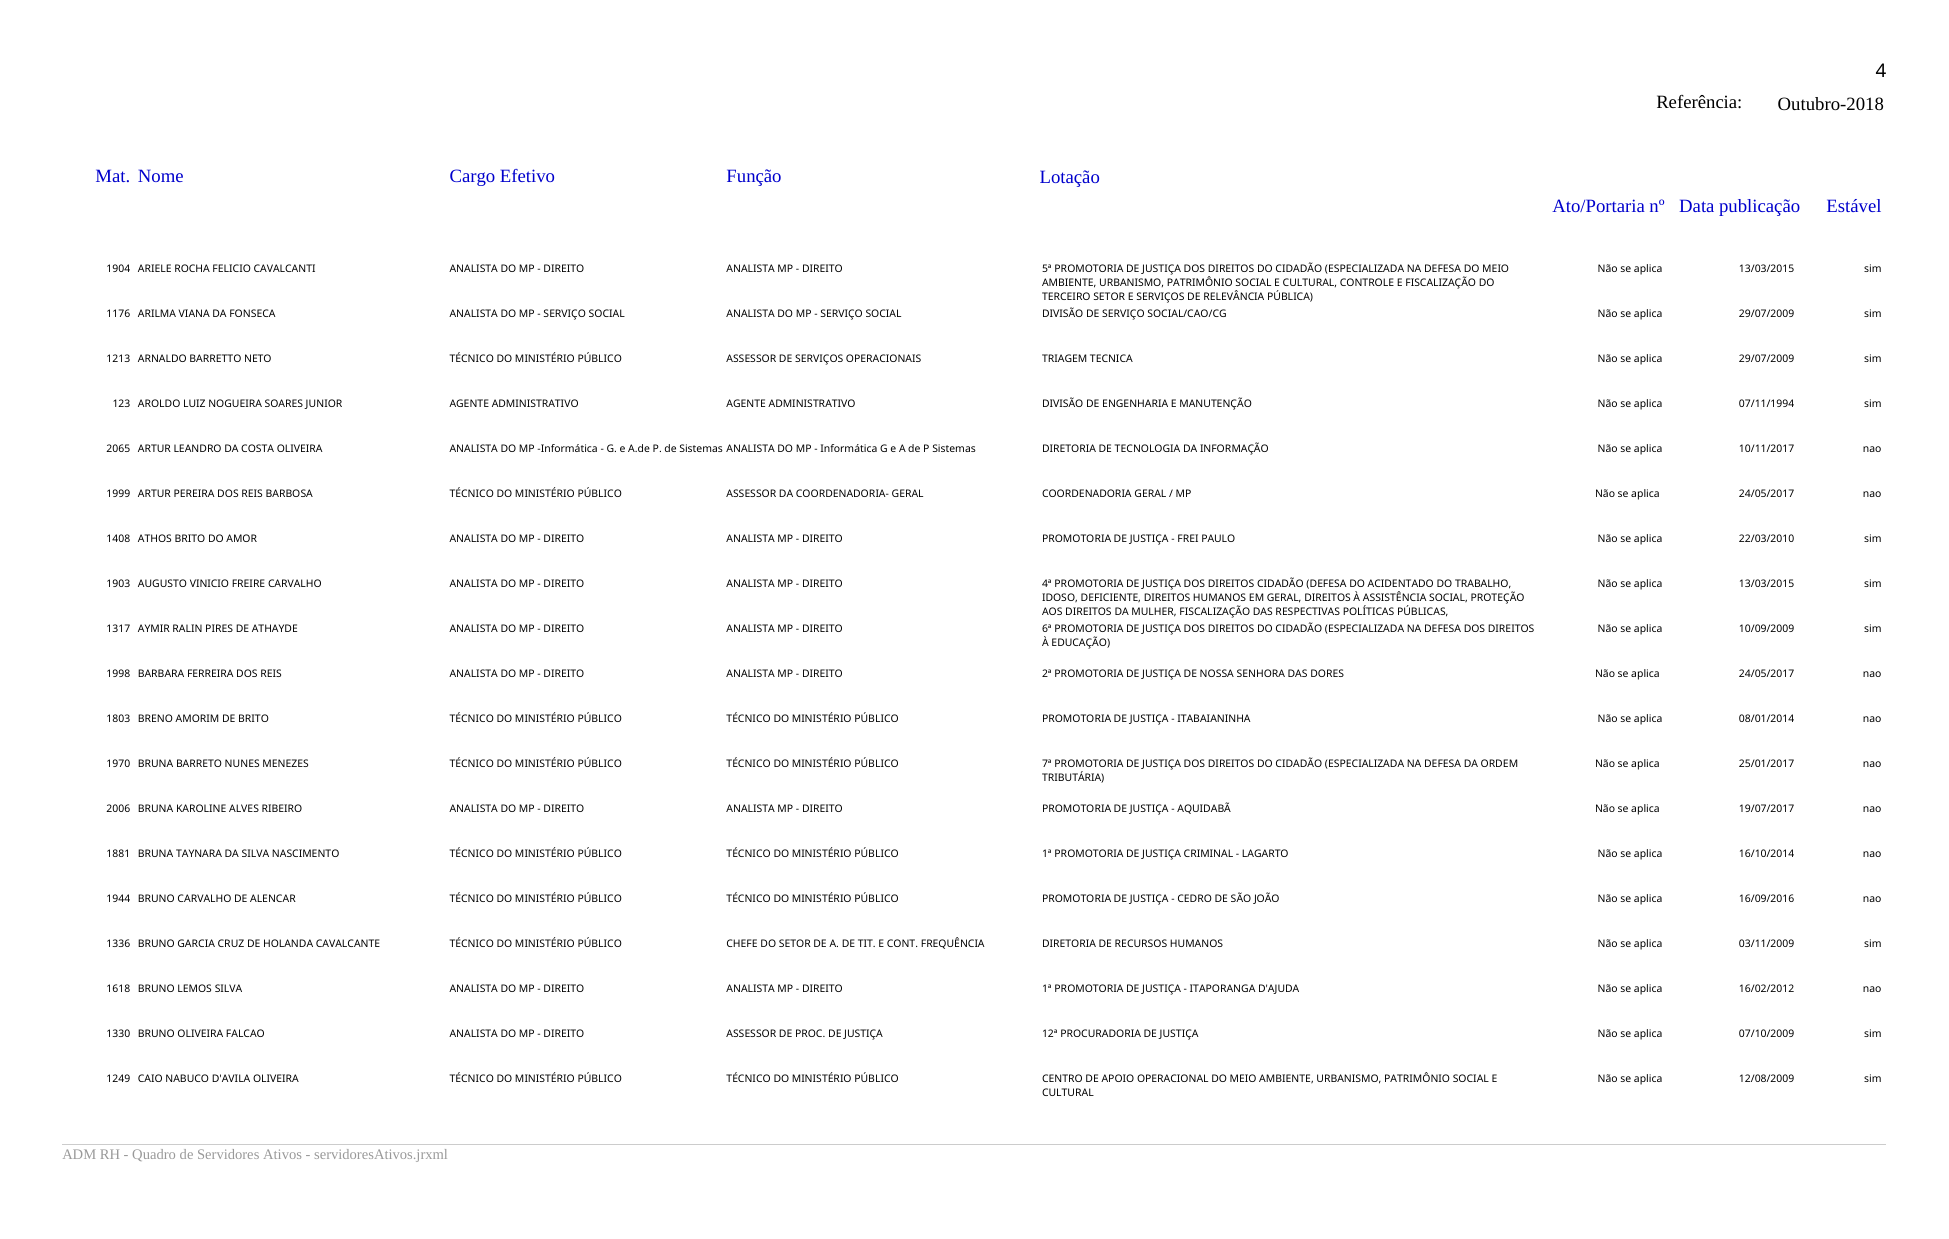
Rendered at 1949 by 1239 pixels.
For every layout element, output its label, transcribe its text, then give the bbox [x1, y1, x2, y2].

table_cell [1794, 531, 1803, 576]
table_cell [1881, 846, 1948, 891]
table_cell [1794, 756, 1803, 801]
table_cell DIRETORIA DE TECNOLOGIA DA INFORMAÇÃO [1042, 441, 1538, 486]
table_cell BRUNO LEMOS SILVA [138, 981, 443, 1026]
table_cell TÉCNICO DO MINISTÉRIO PÚBLICO [726, 1071, 1030, 1116]
table_cell nao [1803, 666, 1881, 711]
table_cell CHEFE DO SETOR DE A. DE TIT. E CONT. FREQUÊNCIA [726, 936, 1030, 981]
table_cell [1794, 261, 1803, 306]
table_cell 16/02/2012 [1662, 981, 1794, 1026]
table_cell [1030, 891, 1042, 936]
table_cell [0, 891, 68, 936]
table_cell ARTUR LEANDRO DA COSTA OLIVEIRA [138, 441, 443, 486]
table_cell [1881, 756, 1948, 801]
table_cell 1249 [68, 1071, 130, 1116]
table_cell 1176 [68, 306, 130, 351]
table_cell ANALISTA MP - DIREITO [726, 576, 1030, 621]
table_header Cargo Efetivo [449, 165, 684, 195]
table_header Função [726, 165, 803, 195]
table_cell 1317 [68, 621, 130, 666]
table_cell [1538, 711, 1547, 756]
table_cell [1030, 756, 1042, 801]
table_cell [1538, 981, 1547, 1026]
table_cell TÉCNICO DO MINISTÉRIO PÚBLICO [726, 891, 1030, 936]
table_header Nome [138, 165, 203, 195]
table_cell 10/11/2017 [1662, 441, 1794, 486]
table_cell [1030, 621, 1042, 666]
table_cell 19/07/2017 [1662, 801, 1794, 846]
table_cell Estável [1803, 195, 1881, 225]
table_cell ANALISTA DO MP - DIREITO [449, 261, 723, 306]
table_cell [1794, 441, 1803, 486]
table_cell [1881, 306, 1948, 351]
table_cell [0, 351, 68, 396]
table_cell [1030, 261, 1042, 306]
table_cell [0, 57, 1731, 84]
table_cell [130, 576, 138, 621]
table_cell ASSESSOR DE PROC. DE JUSTIÇA [726, 1026, 1030, 1071]
table_cell [130, 846, 138, 891]
table_cell [1538, 666, 1547, 711]
table_cell Não se aplica [1547, 396, 1662, 441]
table_cell [443, 666, 449, 711]
table_cell sim [1803, 351, 1881, 396]
table_cell [1881, 396, 1948, 441]
table_cell [0, 801, 68, 846]
table_cell 29/07/2009 [1662, 351, 1794, 396]
table_cell 12ª PROCURADORIA DE JUSTIÇA [1042, 1026, 1538, 1071]
table_cell BRUNO GARCIA CRUZ DE HOLANDA CAVALCANTE [138, 936, 443, 981]
table_header [1529, 165, 1664, 195]
table_cell [1030, 801, 1042, 846]
table_cell [203, 166, 449, 195]
table_cell [1881, 486, 1948, 531]
table_cell [0, 261, 68, 306]
table_cell [0, 396, 68, 441]
table_cell TÉCNICO DO MINISTÉRIO PÚBLICO [726, 756, 1030, 801]
table_cell Lotação [1039, 166, 1196, 196]
table_header [0, 0, 1948, 57]
table_cell TÉCNICO DO MINISTÉRIO PÚBLICO [449, 351, 723, 396]
table_cell [0, 936, 68, 981]
table_cell AROLDO LUIZ NOGUEIRA SOARES JUNIOR [138, 396, 443, 441]
table_cell ANALISTA DO MP -Informática - G. e A.de P. de Sistemas [449, 441, 723, 486]
table_cell sim [1803, 531, 1881, 576]
table_cell [1794, 666, 1803, 711]
table_cell 1944 [68, 891, 130, 936]
table_cell [68, 195, 130, 225]
table_cell [1881, 196, 1948, 225]
table_cell [1881, 441, 1948, 486]
table_cell Não se aplica [1547, 486, 1662, 531]
table_cell [130, 711, 138, 756]
table_cell 1999 [68, 486, 130, 531]
table_cell [1030, 351, 1042, 396]
table_cell ATHOS BRITO DO AMOR [138, 531, 443, 576]
table_cell 6ª PROMOTORIA DE JUSTIÇA DOS DIREITOS DO CIDADÃO (ESPECIALIZADA NA DEFESA DOS DIREITOS À EDUCAÇÃO) [1042, 621, 1538, 666]
table_cell [130, 621, 138, 666]
table_cell 07/11/1994 [1662, 396, 1794, 441]
table_cell 1881 [68, 846, 130, 891]
table_cell [449, 195, 684, 225]
table_cell [0, 531, 68, 576]
table_cell Não se aplica [1547, 261, 1662, 306]
table_cell [0, 1116, 1948, 1144]
table_cell COORDENADORIA GERAL / MP [1042, 486, 1538, 531]
table_cell Não se aplica [1547, 621, 1662, 666]
table_cell [1538, 1071, 1547, 1116]
table_cell [1538, 396, 1547, 441]
table_cell sim [1803, 576, 1881, 621]
table_cell ARIELE ROCHA FELICIO CAVALCANTI [138, 261, 443, 306]
table_cell Não se aplica [1547, 666, 1662, 711]
table_cell ANALISTA DO MP - Informática G e A de P Sistemas [726, 441, 1030, 486]
table_cell [0, 441, 68, 486]
table_cell ARTUR PEREIRA DOS REIS BARBOSA [138, 486, 443, 531]
table_cell [130, 166, 138, 195]
table_cell [1030, 846, 1042, 891]
table_cell 1618 [68, 981, 130, 1026]
table_cell ARNALDO BARRETTO NETO [138, 351, 443, 396]
table_cell nao [1803, 891, 1881, 936]
table_cell [0, 1071, 68, 1116]
table_cell [443, 486, 449, 531]
table_cell [1881, 531, 1948, 576]
table_cell [0, 1026, 68, 1071]
table_cell PROMOTORIA DE JUSTIÇA - AQUIDABÃ [1042, 801, 1538, 846]
table_cell 1904 [68, 261, 130, 306]
table_cell nao [1803, 981, 1881, 1026]
table_cell 4ª PROMOTORIA DE JUSTIÇA DOS DIREITOS CIDADÃO (DEFESA DO ACIDENTADO DO TRABALHO, IDOSO, DEFICIENTE, DIREITOS HUMANOS EM GERAL, DIREITOS À ASSISTÊNCIA SOCIAL, PROTEÇÃO AOS DIREITOS DA MULHER, FISCALIZAÇÃO DAS RESPECTIVAS POLÍTICAS PÚBLICAS, [1042, 576, 1538, 621]
table_cell sim [1803, 936, 1881, 981]
table_cell [0, 85, 1948, 91]
table_cell [1794, 711, 1803, 756]
table_cell TÉCNICO DO MINISTÉRIO PÚBLICO [449, 711, 723, 756]
table_cell ANALISTA DO MP - DIREITO [449, 666, 723, 711]
table_cell sim [1803, 396, 1881, 441]
table_cell [0, 306, 68, 351]
table_cell BRUNA TAYNARA DA SILVA NASCIMENTO [138, 846, 443, 891]
table_cell 10/09/2009 [1662, 621, 1794, 666]
table_cell 1903 [68, 576, 130, 621]
table_cell ANALISTA DO MP - DIREITO [449, 531, 723, 576]
table_cell sim [1803, 621, 1881, 666]
table_cell 1ª PROMOTORIA DE JUSTIÇA CRIMINAL - LAGARTO [1042, 846, 1538, 891]
table_cell ASSESSOR DA COORDENADORIA- GERAL [726, 486, 1030, 531]
table_cell [0, 981, 68, 1026]
table_cell sim [1803, 306, 1881, 351]
table_cell PROMOTORIA DE JUSTIÇA - ITABAIANINHA [1042, 711, 1538, 756]
table_cell [130, 936, 138, 981]
table_cell BRUNO CARVALHO DE ALENCAR [138, 891, 443, 936]
table_cell [1030, 711, 1042, 756]
table_cell Não se aplica [1547, 711, 1662, 756]
table_cell [130, 891, 138, 936]
table_cell [1881, 981, 1948, 1026]
table_cell [0, 225, 1948, 244]
table_cell 1336 [68, 936, 130, 981]
table_cell Data publicação [1665, 195, 1800, 225]
table_cell 24/05/2017 [1662, 486, 1794, 531]
table_cell nao [1803, 486, 1881, 531]
table_cell ADM RH - Quadro de Servidores Ativos - servidoresAtivos.jrxml [62, 1145, 1886, 1168]
table_cell Não se aplica [1547, 936, 1662, 981]
table_cell [443, 576, 449, 621]
table_cell [130, 351, 138, 396]
table_cell [443, 621, 449, 666]
table_cell ANALISTA DO MP - SERVIÇO SOCIAL [726, 306, 1030, 351]
table_cell 1408 [68, 531, 130, 576]
table_cell Não se aplica [1547, 756, 1662, 801]
table_cell [0, 1144, 62, 1168]
table_cell [443, 981, 449, 1026]
table_cell [1538, 261, 1547, 306]
table_cell [0, 756, 68, 801]
table_cell [130, 486, 138, 531]
table_cell [1030, 531, 1042, 576]
table_cell [1794, 621, 1803, 666]
table_cell [443, 891, 449, 936]
table_cell [803, 196, 1039, 225]
table_cell [1538, 936, 1547, 981]
table_cell BARBARA FERREIRA DOS REIS [138, 666, 443, 711]
table_cell ANALISTA MP - DIREITO [726, 981, 1030, 1026]
table_cell [0, 123, 1948, 163]
table_cell ANALISTA DO MP - DIREITO [449, 801, 723, 846]
table_cell [1886, 57, 1948, 84]
table_cell [130, 531, 138, 576]
table_cell [443, 351, 449, 396]
table_cell [1794, 981, 1803, 1026]
table_cell [443, 756, 449, 801]
table_cell 07/10/2009 [1662, 1026, 1794, 1071]
table_cell [130, 306, 138, 351]
table_cell Não se aplica [1547, 846, 1662, 891]
table_cell [130, 981, 138, 1026]
table_cell [1196, 166, 1529, 195]
table_cell [443, 441, 449, 486]
table_cell 1330 [68, 1026, 130, 1071]
table_cell 08/01/2014 [1662, 711, 1794, 756]
table_cell AGENTE ADMINISTRATIVO [449, 396, 723, 441]
table_cell [130, 666, 138, 711]
table_cell Ato/Portaria nº [1529, 195, 1664, 225]
table_cell ANALISTA MP - DIREITO [726, 261, 1030, 306]
table_cell BRENO AMORIM DE BRITO [138, 711, 443, 756]
table_cell [443, 306, 449, 351]
table_cell [443, 396, 449, 441]
table_cell [803, 166, 1039, 195]
table_cell [1794, 1071, 1803, 1116]
table_cell [443, 846, 449, 891]
table_cell BRUNA KAROLINE ALVES RIBEIRO [138, 801, 443, 846]
table_cell Não se aplica [1547, 981, 1662, 1026]
table_cell [1881, 891, 1948, 936]
table_cell [130, 441, 138, 486]
table_cell [0, 93, 1656, 121]
table_cell [130, 196, 138, 225]
table_cell 16/10/2014 [1662, 846, 1794, 891]
table_cell ANALISTA DO MP - SERVIÇO SOCIAL [449, 306, 723, 351]
table_cell [1538, 1026, 1547, 1071]
table_cell [1030, 1071, 1042, 1116]
table_cell Não se aplica [1547, 576, 1662, 621]
table_cell ANALISTA MP - DIREITO [726, 801, 1030, 846]
table_cell [0, 486, 68, 531]
table_cell [0, 666, 68, 711]
table_cell [443, 711, 449, 756]
table_cell Referência: [1656, 91, 1754, 123]
table_cell TRIAGEM TECNICA [1042, 351, 1538, 396]
table_cell ANALISTA MP - DIREITO [726, 531, 1030, 576]
table_cell 1803 [68, 711, 130, 756]
table_cell 1ª PROMOTORIA DE JUSTIÇA - ITAPORANGA D'AJUDA [1042, 981, 1538, 1026]
table_cell PROMOTORIA DE JUSTIÇA - FREI PAULO [1042, 531, 1538, 576]
table_cell [1538, 801, 1547, 846]
table_cell [0, 166, 68, 195]
table_cell CENTRO DE APOIO OPERACIONAL DO MEIO AMBIENTE, URBANISMO, PATRIMÔNIO SOCIAL E CULTURAL [1042, 1071, 1538, 1116]
table_cell Não se aplica [1547, 306, 1662, 351]
table_cell [1030, 441, 1042, 486]
table_cell [1884, 93, 1948, 121]
table_cell [443, 1071, 449, 1116]
table_cell [1030, 936, 1042, 981]
table_cell TÉCNICO DO MINISTÉRIO PÚBLICO [449, 891, 723, 936]
table_cell [1881, 621, 1948, 666]
table_cell [203, 196, 449, 225]
table_cell [130, 261, 138, 306]
table_cell 2ª PROMOTORIA DE JUSTIÇA DE NOSSA SENHORA DAS DORES [1042, 666, 1538, 711]
table_cell TÉCNICO DO MINISTÉRIO PÚBLICO [449, 846, 723, 891]
table_cell [1794, 351, 1803, 396]
table_cell [1794, 486, 1803, 531]
table_cell Não se aplica [1547, 441, 1662, 486]
table_cell sim [1803, 1071, 1881, 1116]
table_cell DIRETORIA DE RECURSOS HUMANOS [1042, 936, 1538, 981]
table_cell 7ª PROMOTORIA DE JUSTIÇA DOS DIREITOS DO CIDADÃO (ESPECIALIZADA NA DEFESA DA ORDEM TRIBUTÁRIA) [1042, 756, 1538, 801]
table_cell [1794, 891, 1803, 936]
table_cell Não se aplica [1547, 1026, 1662, 1071]
table_cell [1538, 486, 1547, 531]
table_cell [1881, 711, 1948, 756]
table_cell TÉCNICO DO MINISTÉRIO PÚBLICO [449, 1071, 723, 1116]
table_cell [443, 1026, 449, 1071]
table_cell BRUNA BARRETO NUNES MENEZES [138, 756, 443, 801]
table_cell nao [1803, 756, 1881, 801]
table_cell [138, 195, 203, 225]
table_cell [1881, 801, 1948, 846]
table_cell TÉCNICO DO MINISTÉRIO PÚBLICO [726, 846, 1030, 891]
table_cell [1538, 576, 1547, 621]
table_cell 4 [1731, 57, 1886, 84]
table_cell [443, 531, 449, 576]
table_cell [1881, 166, 1948, 195]
table_cell [1538, 306, 1547, 351]
table_cell [1538, 441, 1547, 486]
table_cell 03/11/2009 [1662, 936, 1794, 981]
table_cell ANALISTA DO MP - DIREITO [449, 1026, 723, 1071]
table_cell Não se aplica [1547, 801, 1662, 846]
table_cell 1970 [68, 756, 130, 801]
table_cell [130, 1071, 138, 1116]
table_cell [1030, 981, 1042, 1026]
table_cell [1881, 261, 1948, 306]
table_cell Não se aplica [1547, 531, 1662, 576]
table_cell ANALISTA DO MP - DIREITO [449, 981, 723, 1026]
table_cell [1538, 891, 1547, 936]
table_cell sim [1803, 261, 1881, 306]
table_cell 29/07/2009 [1662, 306, 1794, 351]
table_cell [1794, 576, 1803, 621]
table_cell AUGUSTO VINICIO FREIRE CARVALHO [138, 576, 443, 621]
table_cell nao [1803, 846, 1881, 891]
table_cell [1886, 1144, 1948, 1168]
table_cell ANALISTA DO MP - DIREITO [449, 576, 723, 621]
table_cell 13/03/2015 [1662, 261, 1794, 306]
table_cell 25/01/2017 [1662, 756, 1794, 801]
table_cell AYMIR RALIN PIRES DE ATHAYDE [138, 621, 443, 666]
table_cell [1881, 1071, 1948, 1116]
table_cell [1881, 576, 1948, 621]
table_cell [1881, 936, 1948, 981]
table_cell 2006 [68, 801, 130, 846]
table_cell [1794, 801, 1803, 846]
table_cell [443, 261, 449, 306]
table_cell [1794, 846, 1803, 891]
table_cell DIVISÃO DE ENGENHARIA E MANUTENÇÃO [1042, 396, 1538, 441]
table_cell 13/03/2015 [1662, 576, 1794, 621]
table_cell [1538, 756, 1547, 801]
table_cell ANALISTA MP - DIREITO [726, 621, 1030, 666]
table_cell [1794, 396, 1803, 441]
table_cell [0, 244, 1948, 253]
table_cell [130, 801, 138, 846]
table_cell 5ª PROMOTORIA DE JUSTIÇA DOS DIREITOS DO CIDADÃO (ESPECIALIZADA NA DEFESA DO MEIO AMBIENTE, URBANISMO, PATRIMÔNIO SOCIAL E CULTURAL, CONTROLE E FISCALIZAÇÃO DO TERCEIRO SETOR E SERVIÇOS DE RELEVÂNCIA PÚBLICA) [1042, 261, 1538, 306]
table_cell [1794, 306, 1803, 351]
table_cell AGENTE ADMINISTRATIVO [726, 396, 1030, 441]
table_cell ARILMA VIANA DA FONSECA [138, 306, 443, 351]
table_cell sim [1803, 1026, 1881, 1071]
table_cell BRUNO OLIVEIRA FALCAO [138, 1026, 443, 1071]
table_cell ANALISTA DO MP - DIREITO [449, 621, 723, 666]
table_cell [1030, 396, 1042, 441]
table_cell [1030, 306, 1042, 351]
table_cell 123 [68, 396, 130, 441]
table_cell [0, 846, 68, 891]
table_cell [1196, 196, 1529, 225]
table_cell Não se aplica [1547, 1071, 1662, 1116]
table_cell [1538, 531, 1547, 576]
table_cell [443, 936, 449, 981]
table_cell 16/09/2016 [1662, 891, 1794, 936]
table_cell [1039, 196, 1196, 225]
table_cell 1998 [68, 666, 130, 711]
table_cell [1538, 621, 1547, 666]
table_cell [1881, 666, 1948, 711]
table_cell TÉCNICO DO MINISTÉRIO PÚBLICO [449, 936, 723, 981]
table_cell [1030, 1026, 1042, 1071]
table_cell nao [1803, 441, 1881, 486]
table_cell TÉCNICO DO MINISTÉRIO PÚBLICO [449, 486, 723, 531]
table_cell [1030, 486, 1042, 531]
table_cell TÉCNICO DO MINISTÉRIO PÚBLICO [449, 756, 723, 801]
table_cell TÉCNICO DO MINISTÉRIO PÚBLICO [726, 711, 1030, 756]
table_cell Não se aplica [1547, 351, 1662, 396]
table_cell nao [1803, 801, 1881, 846]
table_cell 1213 [68, 351, 130, 396]
table_cell CAIO NABUCO D'AVILA OLIVEIRA [138, 1071, 443, 1116]
table_cell [0, 711, 68, 756]
table_cell [1794, 936, 1803, 981]
table_cell 22/03/2010 [1662, 531, 1794, 576]
table_header [1665, 165, 1800, 195]
table_cell [0, 621, 68, 666]
table_cell [443, 801, 449, 846]
table_header [1803, 165, 1881, 195]
table_cell [130, 1026, 138, 1071]
table_cell [1538, 846, 1547, 891]
table_cell [684, 166, 726, 195]
table_cell [1881, 351, 1948, 396]
table_cell [0, 196, 68, 225]
table_header Mat. [68, 165, 130, 195]
table_cell [1794, 1026, 1803, 1071]
table_cell nao [1803, 711, 1881, 756]
table_cell 2065 [68, 441, 130, 486]
table_cell [1881, 1026, 1948, 1071]
table_cell [1030, 576, 1042, 621]
table_cell [684, 196, 726, 225]
table_cell Outubro-2018 [1756, 93, 1884, 121]
table_cell DIVISÃO DE SERVIÇO SOCIAL/CAO/CG [1042, 306, 1538, 351]
table_cell [130, 396, 138, 441]
table_cell [130, 756, 138, 801]
table_cell Não se aplica [1547, 891, 1662, 936]
table_cell PROMOTORIA DE JUSTIÇA - CEDRO DE SÃO JOÃO [1042, 891, 1538, 936]
table_cell ANALISTA MP - DIREITO [726, 666, 1030, 711]
table_cell [0, 576, 68, 621]
table_cell [1030, 666, 1042, 711]
table_cell [1538, 351, 1547, 396]
table_cell 24/05/2017 [1662, 666, 1794, 711]
table_cell ASSESSOR DE SERVIÇOS OPERACIONAIS [726, 351, 1030, 396]
table_cell 12/08/2009 [1662, 1071, 1794, 1116]
table_cell [726, 195, 803, 225]
table_cell [0, 253, 1948, 261]
